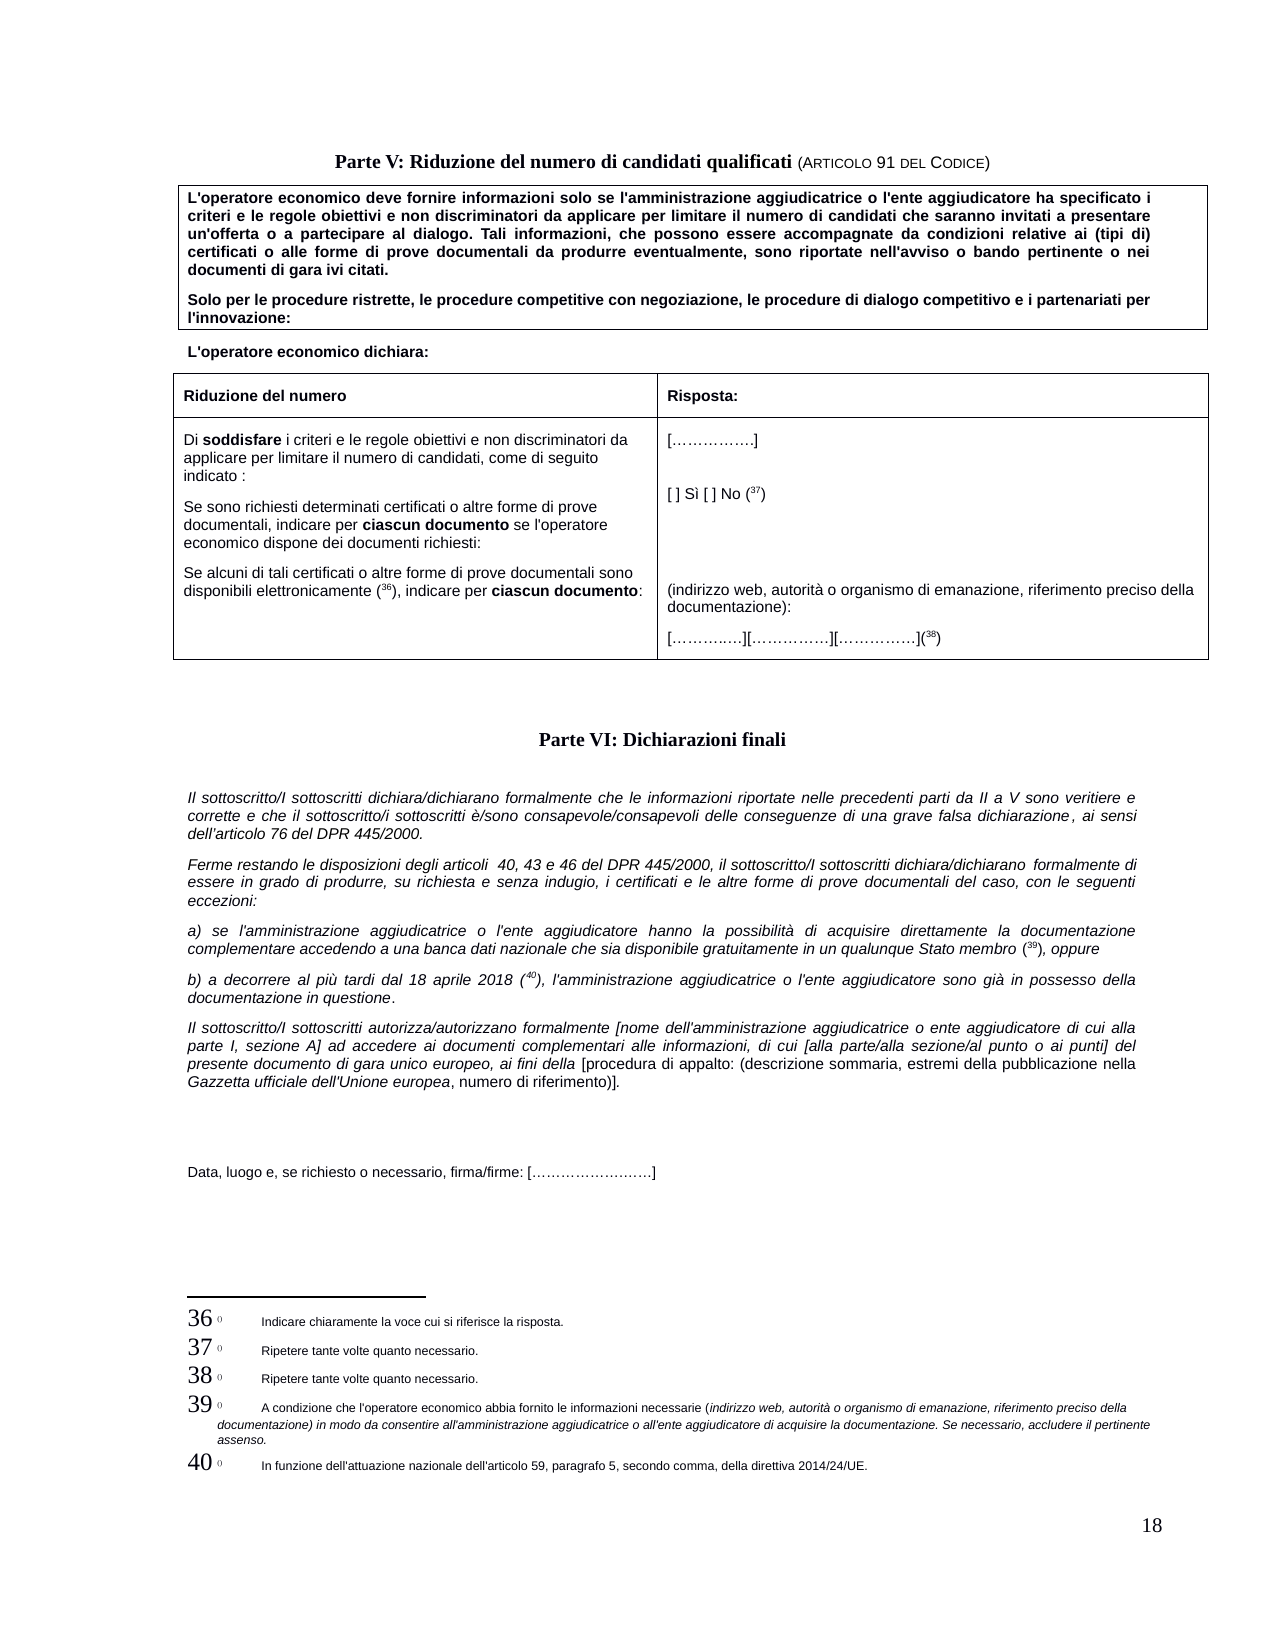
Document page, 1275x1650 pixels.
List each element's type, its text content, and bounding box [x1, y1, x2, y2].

text Il sottoscritto/I sottoscritti autorizza/autorizzano formalmente [nome dell'amministrazione aggiudicatrice o ente aggiudicatore di cui alla parte I, sezione A] ad accedere ai documenti complementari alle informazioni, di cui [alla parte/alla sezione/al punto o ai punti] del presente documento di gara unico europeo, ai fini della [procedura di appalto: (descrizione sommaria, estremi della pubblicazione nella Gazzetta ufficiale dell'Unione europea, numero di riferimento)]. [187, 1019, 1137, 1091]
text Ferme restando le disposizioni degli articoli 40, 43 e 46 del DPR 445/2000, il sottoscritto/I sottoscritti dichiara/dichiarano formalmente di essere in grado di produrre, su richiesta e senza indugio, i certificati e le altre forme di prove documentali del caso, con le seguenti eccezioni: [187, 855, 1137, 909]
title Parte VI: Dichiarazioni finali [187, 728, 1137, 751]
text a) se l'amministrazione aggiudicatrice o l'ente aggiudicatore hanno la possibilità di acquisire direttamente la documentazione complementare accedendo a una banca dati nazionale che sia disponibile gratuitamente in un qualunque Stato membro (), oppure [187, 922, 1137, 958]
text Parte V: Riduzione del numero di candidati qualificati (Articolo 91 del Codice) [187, 150, 1137, 173]
text Data, luogo e, se richiesto o necessario, firma/firme: [……………….……] [187, 1163, 1137, 1180]
text Solo per le procedure ristrette, le procedure competitive con negoziazione, le procedure di dialogo competitivo e i partenariati per l'innovazione: [179, 288, 1207, 329]
table_header Risposta: [658, 374, 1208, 417]
table_cell Di soddisfare i criteri e le regole obiettivi e non discriminatori da applicare per limitare il numero di candidati, come di seguito indicato : Se sono richiesti determinati certificati o altre forme di prove documentali, indicare per ciascun documento se l'operatore economico dispone dei documenti richiesti: Se alcuni di tali certificati o altre forme di prove documentali sono disponibili elettronicamente (), indicare per ciascun documento: [174, 418, 657, 659]
text () In funzione dell'attuazione nazionale dell'articolo 59, paragrafo 5, secondo comma, della direttiva 2014/24/UE. [187, 1447, 1197, 1476]
text L'operatore economico dichiara: [187, 343, 1137, 361]
text b) a decorrere al più tardi dal 18 aprile 2018 (), l'amministrazione aggiudicatrice o l'ente aggiudicatore sono già in possesso della documentazione in questione. [187, 970, 1137, 1006]
text () A condizione che l'operatore economico abbia fornito le informazioni necessarie (indirizzo web, autorità o organismo di emanazione, riferimento preciso della documentazione) in modo da consentire all'amministrazione aggiudicatrice o all'ente aggiudicatore di acquisire la documentazione. Se necessario, accludere il pertinente assenso. [187, 1389, 1197, 1447]
table_cell […………….] [ ] Sì [ ] No () (indirizzo web, autorità o organismo di emanazione, riferimento preciso della documentazione): [………..…][……………][……………]() [658, 418, 1208, 659]
text L'operatore economico deve fornire informazioni solo se l'amministrazione aggiudicatrice o l'ente aggiudicatore ha specificato i criteri e le regole obiettivi e non discriminatori da applicare per limitare il numero di candidati che saranno invitati a presentare un'offerta o a partecipare al dialogo. Tali informazioni, che possono essere accompagnate da condizioni relative ai (tipi di) certificati o alle forme di prove documentali da produrre eventualmente, sono riportate nell'avviso o bando pertinente o nei documenti di gara ivi citati. [179, 186, 1207, 278]
text Il sottoscritto/I sottoscritti dichiara/dichiarano formalmente che le informazioni riportate nelle precedenti parti da II a V sono veritiere e corrette e che il sottoscritto/i sottoscritti è/sono consapevole/consapevoli delle conseguenze di una grave falsa dichiarazione, ai sensi dell’articolo 76 del DPR 445/2000. [187, 789, 1137, 843]
table_header Riduzione del numero [174, 374, 657, 417]
